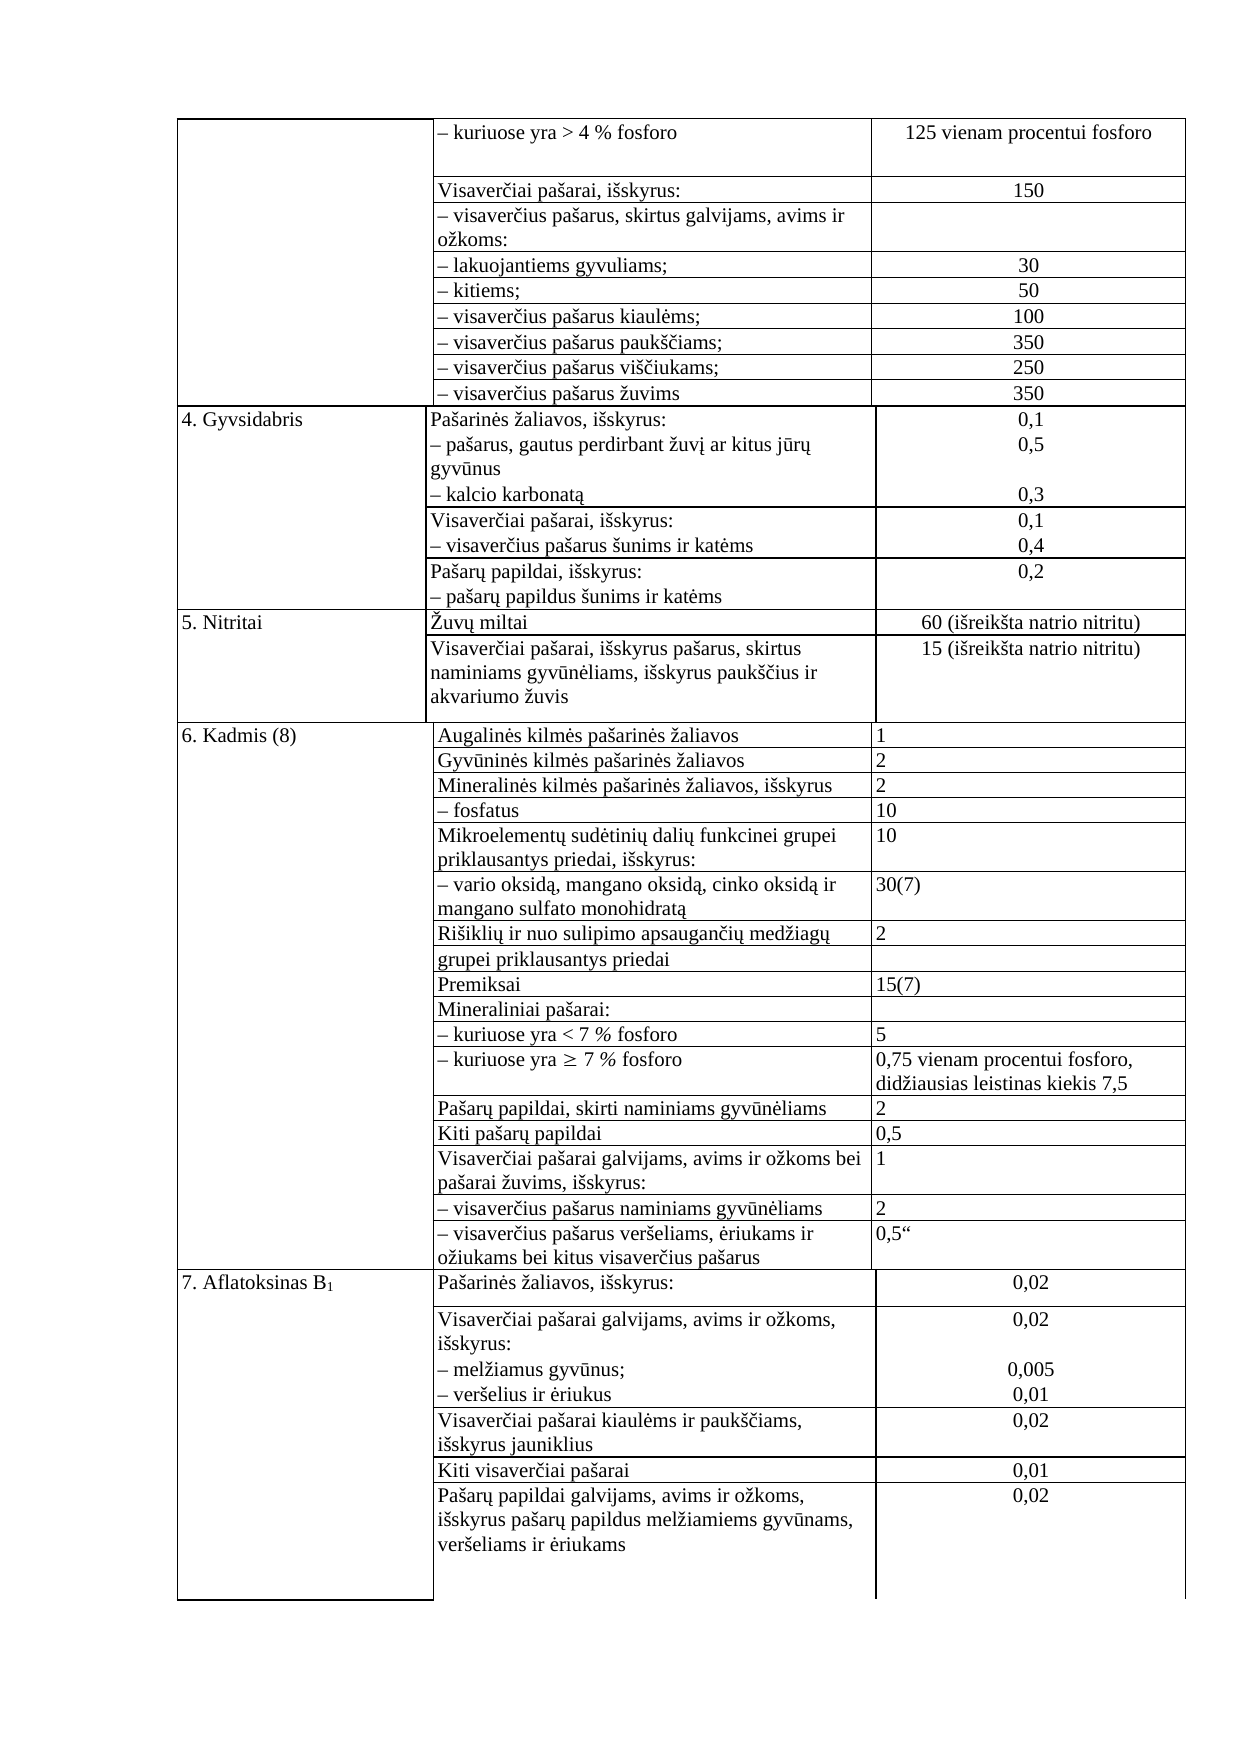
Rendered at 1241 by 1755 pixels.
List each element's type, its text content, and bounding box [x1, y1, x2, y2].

table_cell 350 [872, 380, 1185, 405]
table_cell 0,02 [877, 1483, 1185, 1599]
table_cell Visaverčiai pašarai kiaulėms ir paukščiams, išskyrus jauniklius [434, 1408, 875, 1456]
table_cell 0,75 vienam procentui fosforo, didžiausias leistinas kiekis 7,5 [872, 1047, 1185, 1095]
table_cell – kalcio karbonatą [427, 480, 875, 506]
table_cell 5. Nitritai [178, 610, 425, 722]
table_cell 60 (išreikšta natrio nitritu) [877, 610, 1185, 634]
table_cell 0,3 [877, 480, 1185, 506]
table_cell 0,01 [877, 1458, 1185, 1482]
table_cell – kuriuose yra < 7 % fosforo [434, 1022, 871, 1046]
table_cell – lakuojantiems gyvuliams; [434, 252, 871, 277]
table_cell Visaverčiai pašarai galvijams, avims ir ožkoms bei pašarai žuvims, išskyrus: [434, 1146, 871, 1194]
table_cell 250 [872, 355, 1185, 379]
table_cell 0,5 [877, 431, 1185, 480]
table_cell 0,5 [872, 1121, 1185, 1145]
table_cell – vario oksidą, mangano oksidą, cinko oksidą ir mangano sulfato monohidratą [434, 872, 871, 920]
table_cell [872, 997, 1185, 1021]
table_cell 2 [872, 1195, 1185, 1219]
table_cell 100 [872, 304, 1185, 328]
table_cell 0,2 [877, 559, 1185, 583]
table_cell – visaverčius pašarus kiaulėms; [434, 304, 871, 328]
table_cell – pašarus, gautus perdirbant žuvį ar kitus jūrų gyvūnus [427, 431, 875, 480]
table_cell Mineralinės kilmės pašarinės žaliavos, išskyrus [434, 773, 871, 797]
table_cell 7. Aflatoksinas B1 [178, 1270, 433, 1599]
table_cell Mineraliniai pašarai: [434, 997, 871, 1021]
table_cell 5 [872, 1022, 1185, 1046]
table_cell Kiti pašarų papildai [434, 1121, 871, 1145]
table_cell 0,02 [877, 1408, 1185, 1456]
table_cell [877, 583, 1185, 608]
table_cell 10 [872, 798, 1185, 822]
table_cell – visaverčius pašarus veršeliams, ėriukams ir ožiukams bei kitus visaverčius pašarus [434, 1221, 871, 1269]
table_cell 10 [872, 823, 1185, 871]
table_cell 0,02 [877, 1270, 1185, 1306]
table_cell 30(7) [872, 872, 1185, 920]
table_cell Pašarinės žaliavos, išskyrus: [434, 1270, 875, 1306]
table_cell 15 (išreikšta natrio nitritu) [877, 636, 1185, 722]
table_cell Visaverčiai pašarai, išskyrus pašarus, skirtus naminiams gyvūnėliams, išskyrus paukščius ir akvariumo žuvis [427, 636, 875, 722]
table_cell 15(7) [872, 972, 1185, 996]
table_cell – visaverčius pašarus žuvims [434, 380, 871, 405]
table_cell Premiksai [434, 972, 871, 996]
table_cell Kiti visaverčiai pašarai [434, 1458, 875, 1482]
table_cell 125 vienam procentui fosforo [872, 119, 1185, 176]
table_cell – fosfatus [434, 798, 871, 822]
table_cell – melžiamus gyvūnus; [434, 1355, 875, 1381]
table_cell 30 [872, 252, 1185, 277]
table_cell – visaverčius pašarus naminiams gyvūnėliams [434, 1195, 871, 1219]
table_cell 1 [872, 723, 1185, 747]
table_cell 2 [872, 921, 1185, 945]
table_cell 6. Kadmis (8) [178, 723, 433, 1269]
table_cell 50 [872, 278, 1185, 302]
table_cell Pašarų papildai, skirti naminiams gyvūnėliams [434, 1096, 871, 1120]
table_cell Visaverčiai pašarai galvijams, avims ir ožkoms, išskyrus: [434, 1307, 875, 1355]
table_cell 0,005 [877, 1355, 1185, 1381]
table_cell Gyvūninės kilmės pašarinės žaliavos [434, 748, 871, 772]
table_cell – veršelius ir ėriukus [434, 1381, 875, 1406]
table_cell Visaverčiai pašarai, išskyrus: [427, 508, 875, 532]
table_cell 0,02 [877, 1307, 1185, 1355]
table_cell Mikroelementų sudėtinių dalių funkcinei grupei priklausantys priedai, išskyrus: [434, 823, 871, 871]
table_cell 0,01 [877, 1381, 1185, 1406]
table_cell 2 [872, 1096, 1185, 1120]
table_cell Visaverčiai pašarai, išskyrus: [434, 177, 871, 202]
table_cell – visaverčius pašarus paukščiams; [434, 329, 871, 354]
table_cell 2 [872, 748, 1185, 772]
table_cell – kitiems; [434, 278, 871, 302]
table_cell 0,1 [877, 508, 1185, 532]
table_cell 2 [872, 773, 1185, 797]
table_cell – visaverčius pašarus šunims ir katėms [427, 532, 875, 557]
table_cell – visaverčius pašarus viščiukams; [434, 355, 871, 379]
table_cell Rišiklių ir nuo sulipimo apsaugančių medžiagų [434, 921, 871, 945]
table_cell Pašarinės žaliavos, išskyrus: [427, 407, 875, 431]
table_cell [872, 946, 1185, 971]
table_cell Žuvų miltai [427, 610, 875, 634]
table_cell – visaverčius pašarus, skirtus galvijams, avims ir ožkoms: [434, 203, 871, 251]
table_cell 1 [872, 1146, 1185, 1194]
table_cell 0,4 [877, 532, 1185, 557]
table_cell [872, 203, 1185, 251]
table_cell – pašarų papildus šunims ir katėms [427, 583, 875, 608]
table_cell [178, 120, 433, 405]
table_cell Augalinės kilmės pašarinės žaliavos [434, 723, 871, 747]
table_cell 4. Gyvsidabris [178, 407, 425, 608]
table_cell – kuriuose yra  7 % fosforo [434, 1047, 871, 1095]
table_cell 0,5“ [872, 1221, 1185, 1269]
table_cell grupei priklausantys priedai [434, 946, 871, 971]
table_cell 350 [872, 329, 1185, 354]
table_cell 0,1 [877, 407, 1185, 431]
table_cell Pašarų papildai galvijams, avims ir ožkoms, išskyrus pašarų papildus melžiamiems gyvūnams, veršeliams ir ėriukams [434, 1483, 875, 1599]
table_cell Pašarų papildai, išskyrus: [427, 559, 875, 583]
table_cell – kuriuose yra > 4 % fosforo [434, 119, 871, 176]
table_cell 150 [872, 177, 1185, 202]
